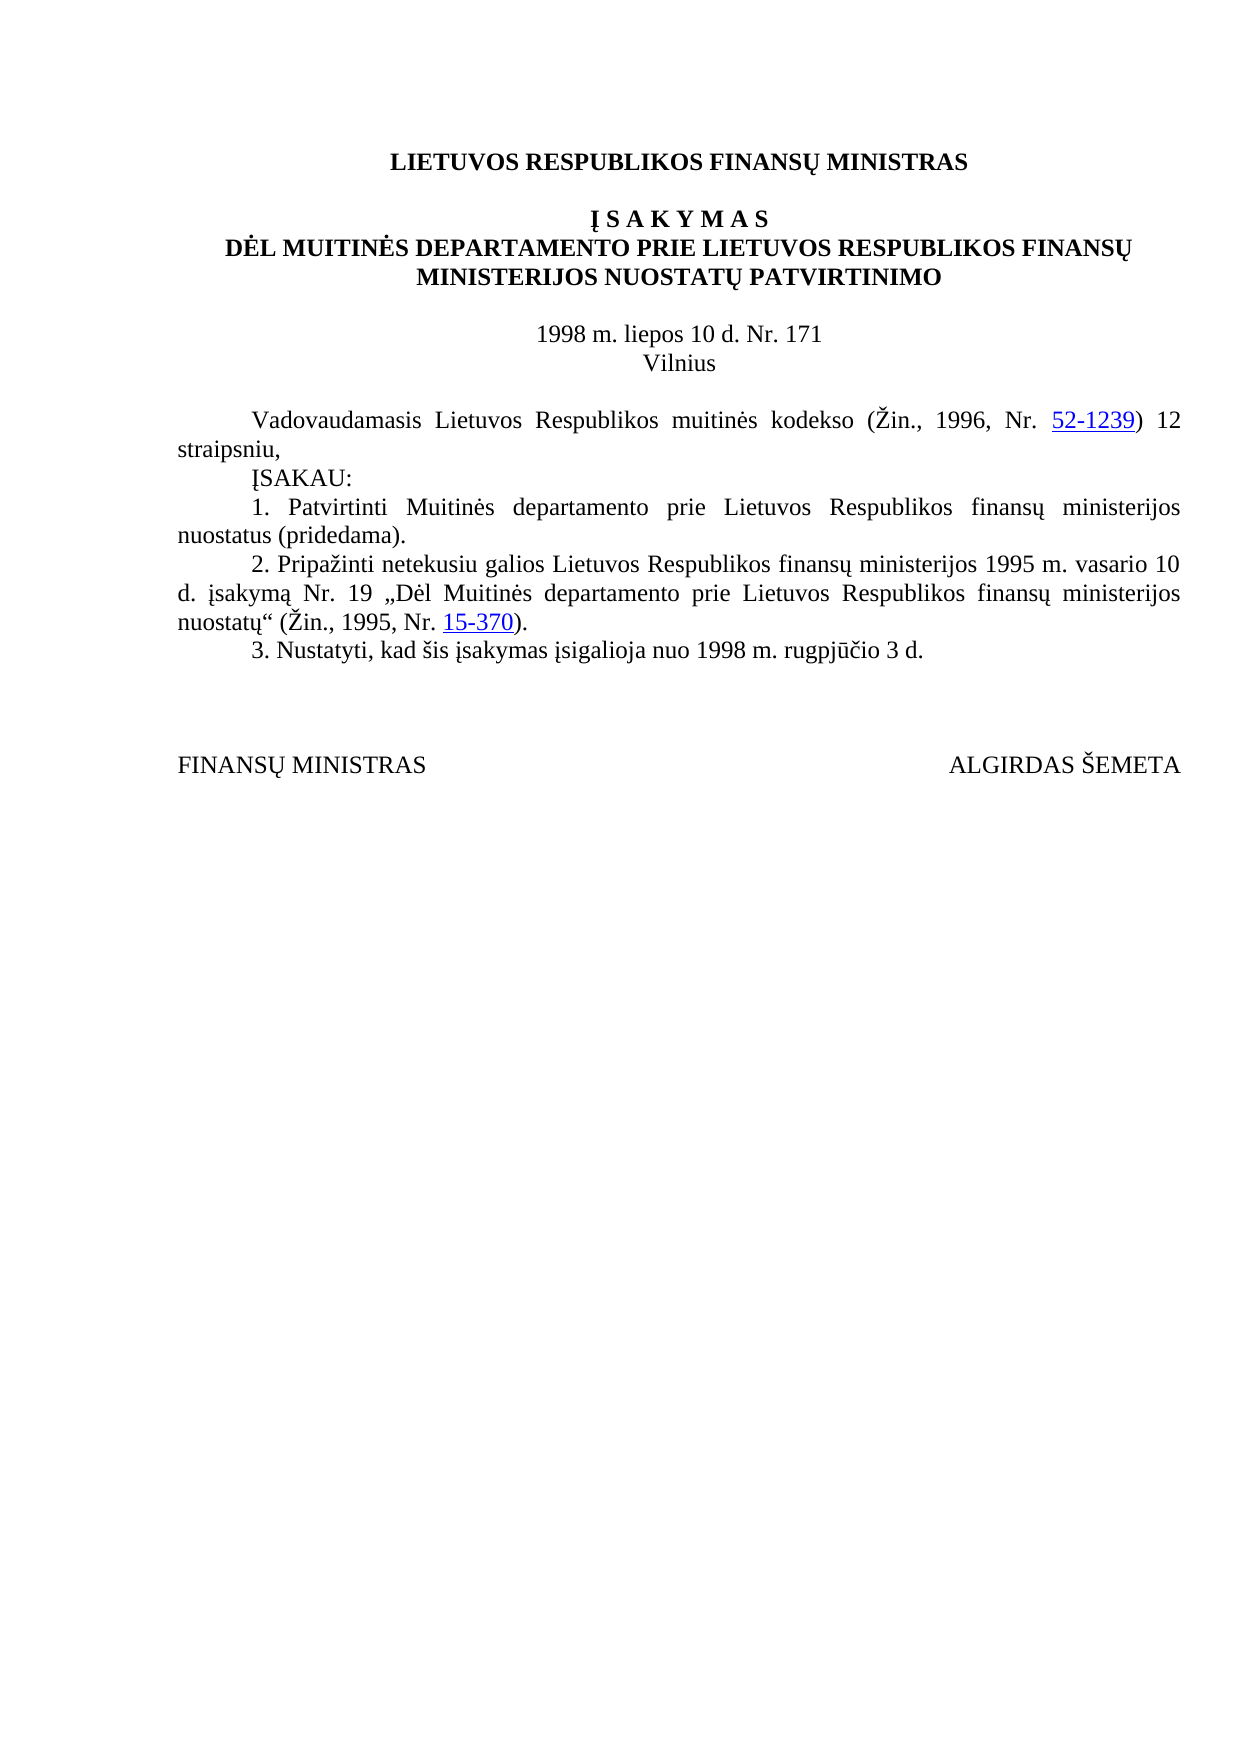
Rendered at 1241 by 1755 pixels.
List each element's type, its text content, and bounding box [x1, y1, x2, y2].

text 2. Pripažinti netekusiu galios Lietuvos Respublikos finansų ministerijos 1995 m. vasario 10 d. įsakymą Nr. 19 „Dėl Muitinės departamento prie Lietuvos Respublikos finansų ministerijos nuostatų“ (Žin., 1995, Nr. 15-370). [177, 549, 1181, 636]
text Į S A K Y M A S [177, 204, 1181, 233]
text Vilnius [177, 348, 1181, 377]
text ĮSAKAU: [177, 463, 1181, 492]
text Vadovaudamasis Lietuvos Respublikos muitinės kodekso (Žin., 1996, Nr. 52-1239) 12 straipsniu, [177, 406, 1181, 463]
text 1998 m. liepos 10 d. Nr. 171 [177, 319, 1181, 348]
text LIETUVOS RESPUBLIKOS FINANSŲ MINISTRAS [177, 147, 1181, 176]
text DĖL MUITINĖS DEPARTAMENTO PRIE LIETUVOS RESPUBLIKOS FINANSŲ MINISTERIJOS NUOSTATŲ PATVIRTINIMO [177, 233, 1181, 291]
text 3. Nustatyti, kad šis įsakymas įsigalioja nuo 1998 m. rugpjūčio 3 d. [177, 636, 1181, 664]
text FINANSŲ MINISTRAS ALGIRDAS ŠEMETA [177, 751, 1181, 779]
text 1. Patvirtinti Muitinės departamento prie Lietuvos Respublikos finansų ministerijos nuostatus (pridedama). [177, 492, 1181, 549]
